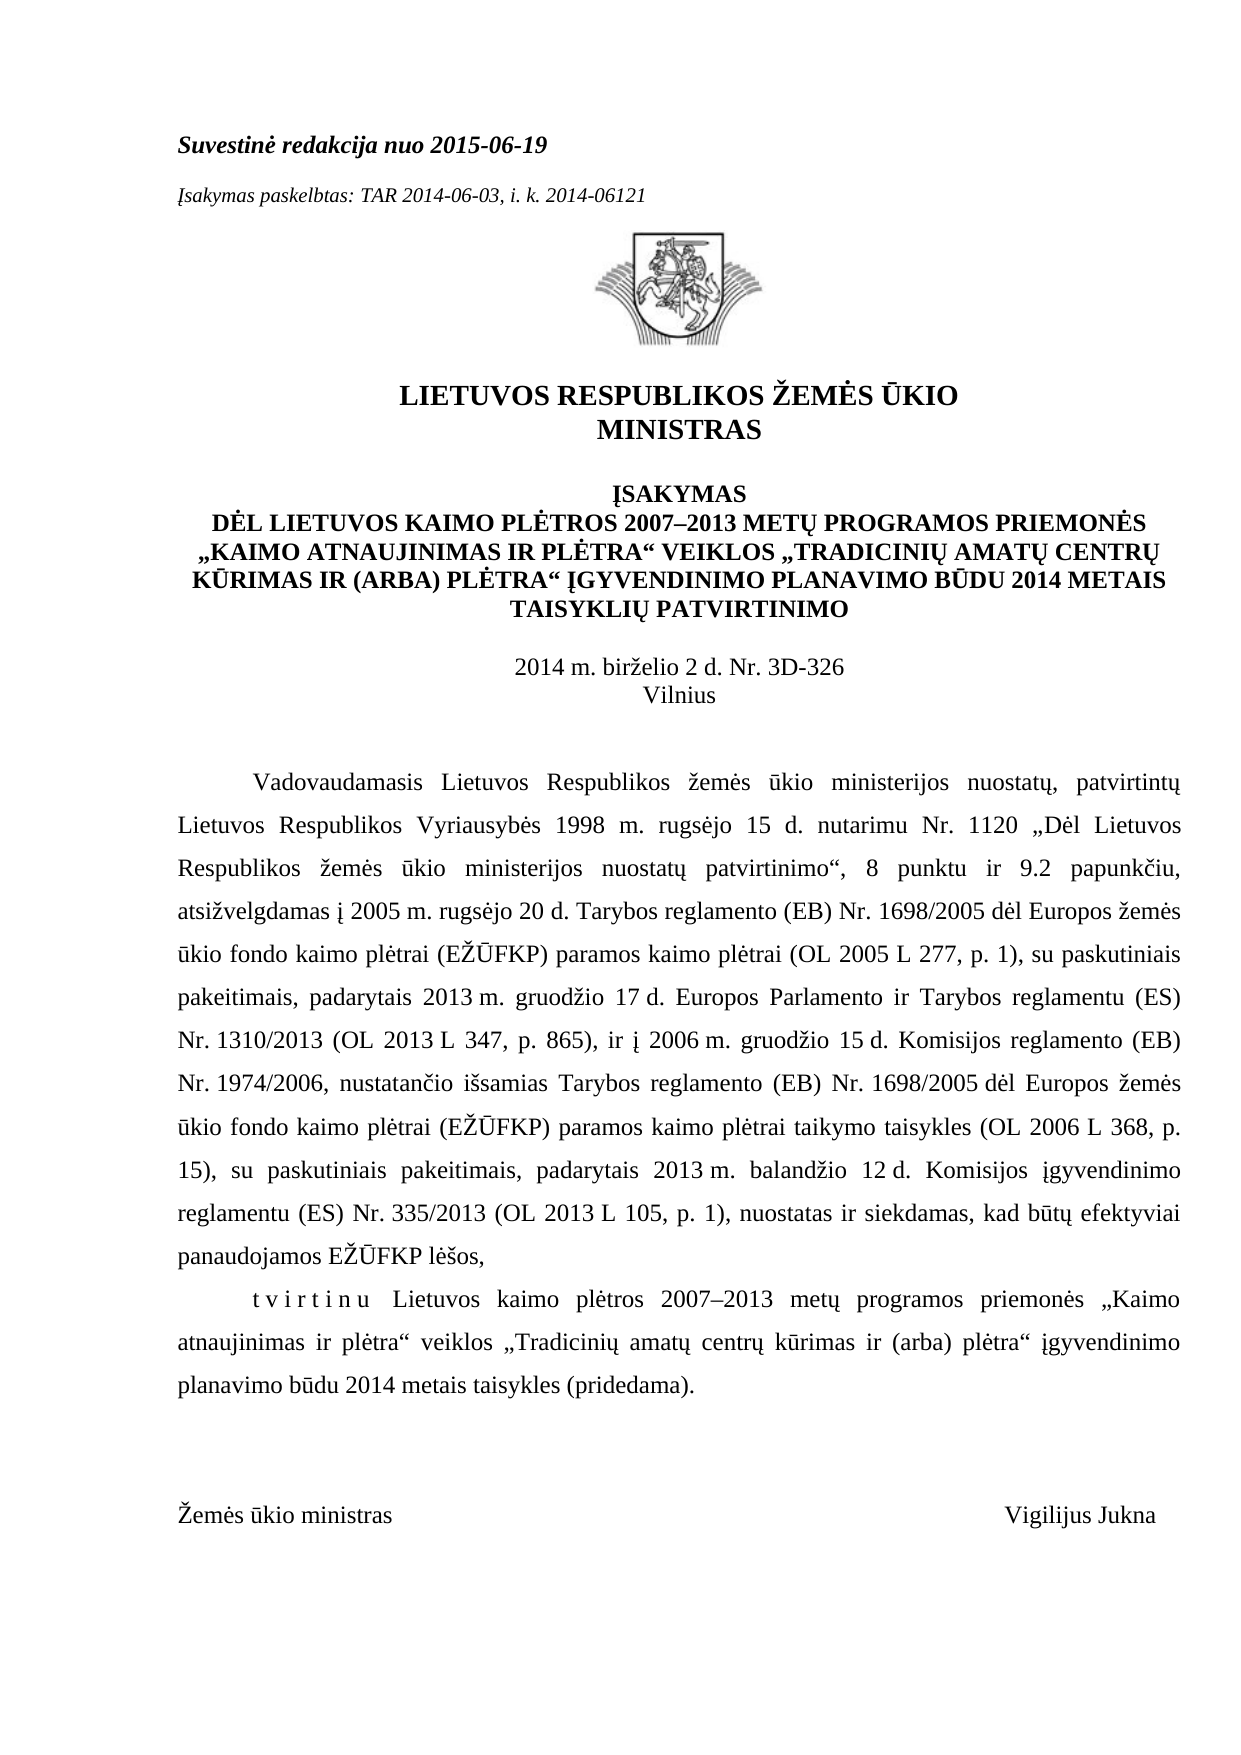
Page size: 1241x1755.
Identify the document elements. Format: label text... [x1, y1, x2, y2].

text MINISTRAS [177, 412, 1181, 446]
text Įsakymas paskelbtas: TAR 2014-06-03, i. k. 2014-06121 [177, 183, 1181, 207]
text Vilnius [177, 680, 1181, 709]
text LIETUVOS RESPUBLIKOS ŽEMĖS ŪKIO [177, 378, 1181, 412]
text ĮSAKYMAS [177, 479, 1181, 508]
text tvirtinu Lietuvos kaimo plėtros 2007–2013 metų programos priemonės „Kaimo atnaujinimas ir plėtra“ veiklos „Tradicinių amatų centrų kūrimas ir (arba) plėtra“ įgyvendinimo planavimo būdu 2014 metais taisykles (pridedama). [177, 1284, 1181, 1399]
text Suvestinė redakcija nuo 2015-06-19 [177, 130, 1181, 159]
text DĖL LIETUVOS KAIMO PLĖTROS 2007–2013 METŲ PROGRAMOS PRIEMONĖS „KAIMO ATNAUJINIMAS IR PLĖTRA“ VEIKLOS „TRADICINIŲ AMATŲ CENTRŲ KŪRIMAS IR (ARBA) PLĖTRA“ ĮGYVENDINIMO PLANAVIMO BŪDU 2014 METAIS TAISYKLIŲ PATVIRTINIMO [177, 508, 1181, 623]
text 2014 m. birželio 2 d. Nr. 3D-326 [177, 652, 1181, 680]
text Vadovaudamasis Lietuvos Respublikos žemės ūkio ministerijos nuostatų, patvirtintų Lietuvos Respublikos Vyriausybės 1998 m. rugsėjo 15 d. nutarimu Nr. 1120 „Dėl Lietuvos Respublikos žemės ūkio ministerijos nuostatų patvirtinimo“, 8 punktu ir 9.2 papunkčiu, atsižvelgdamas į 2005 m. rugsėjo 20 d. Tarybos reglamento (EB) Nr. 1698/2005 dėl Europos žemės ūkio fondo kaimo plėtrai (EŽŪFKP) paramos kaimo plėtrai (OL 2005 L 277, p. 1), su paskutiniais pakeitimais, padarytais 2013 m. gruodžio 17 d. Europos Parlamento ir Tarybos reglamentu (ES) Nr. 1310/2013 (OL 2013 L 347, p. 865), ir į 2006 m. gruodžio 15 d. Komisijos reglamento (EB) Nr. 1974/2006, nustatančio išsamias Tarybos reglamento (EB) Nr. 1698/2005 dėl Europos žemės ūkio fondo kaimo plėtrai (EŽŪFKP) paramos kaimo plėtrai taikymo taisykles (OL 2006 L 368, p. 15), su paskutiniais pakeitimais, padarytais 2013 m. balandžio 12 d. Komisijos įgyvendinimo reglamentu (ES) Nr. 335/2013 (OL 2013 L 105, p. 1), nuostatas ir siekdamas, kad būtų efektyviai panaudojamos EŽŪFKP lėšos, [177, 767, 1181, 1270]
text Žemės ūkio ministras Vigilijus Jukna [177, 1500, 1181, 1528]
